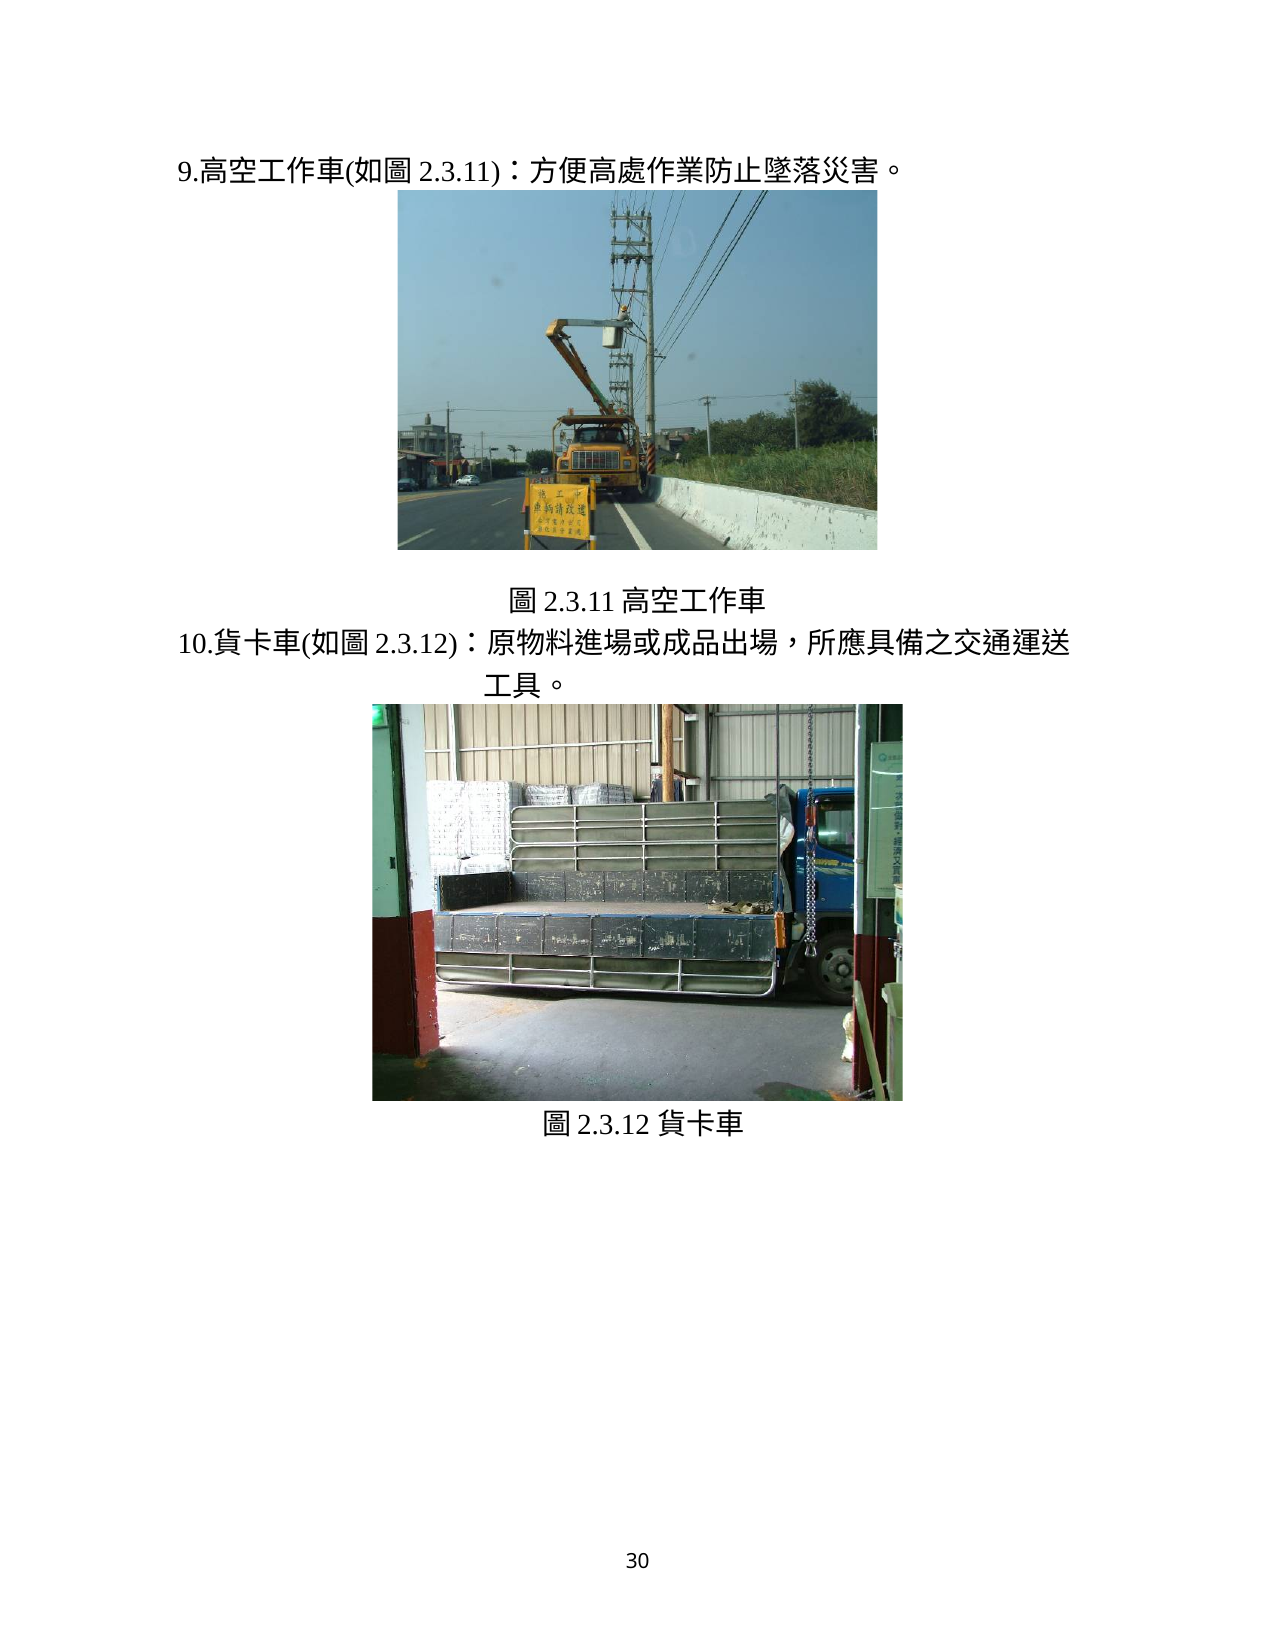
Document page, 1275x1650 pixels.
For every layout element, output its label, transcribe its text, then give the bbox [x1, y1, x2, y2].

picture [397, 190, 878, 550]
text 9.高空工作車(如圖2.3.11)：方便高處作業防止墜落災害。 [177, 148, 1098, 190]
text 圖2.3.12 貨卡車 [177, 1101, 1098, 1143]
picture [372, 704, 903, 1101]
text 10.貨卡車(如圖2.3.12)：原物料進場或成品出場，所應具備之交通運送工具。 [177, 620, 1098, 704]
text 圖2.3.11高空工作車 [177, 578, 1098, 620]
